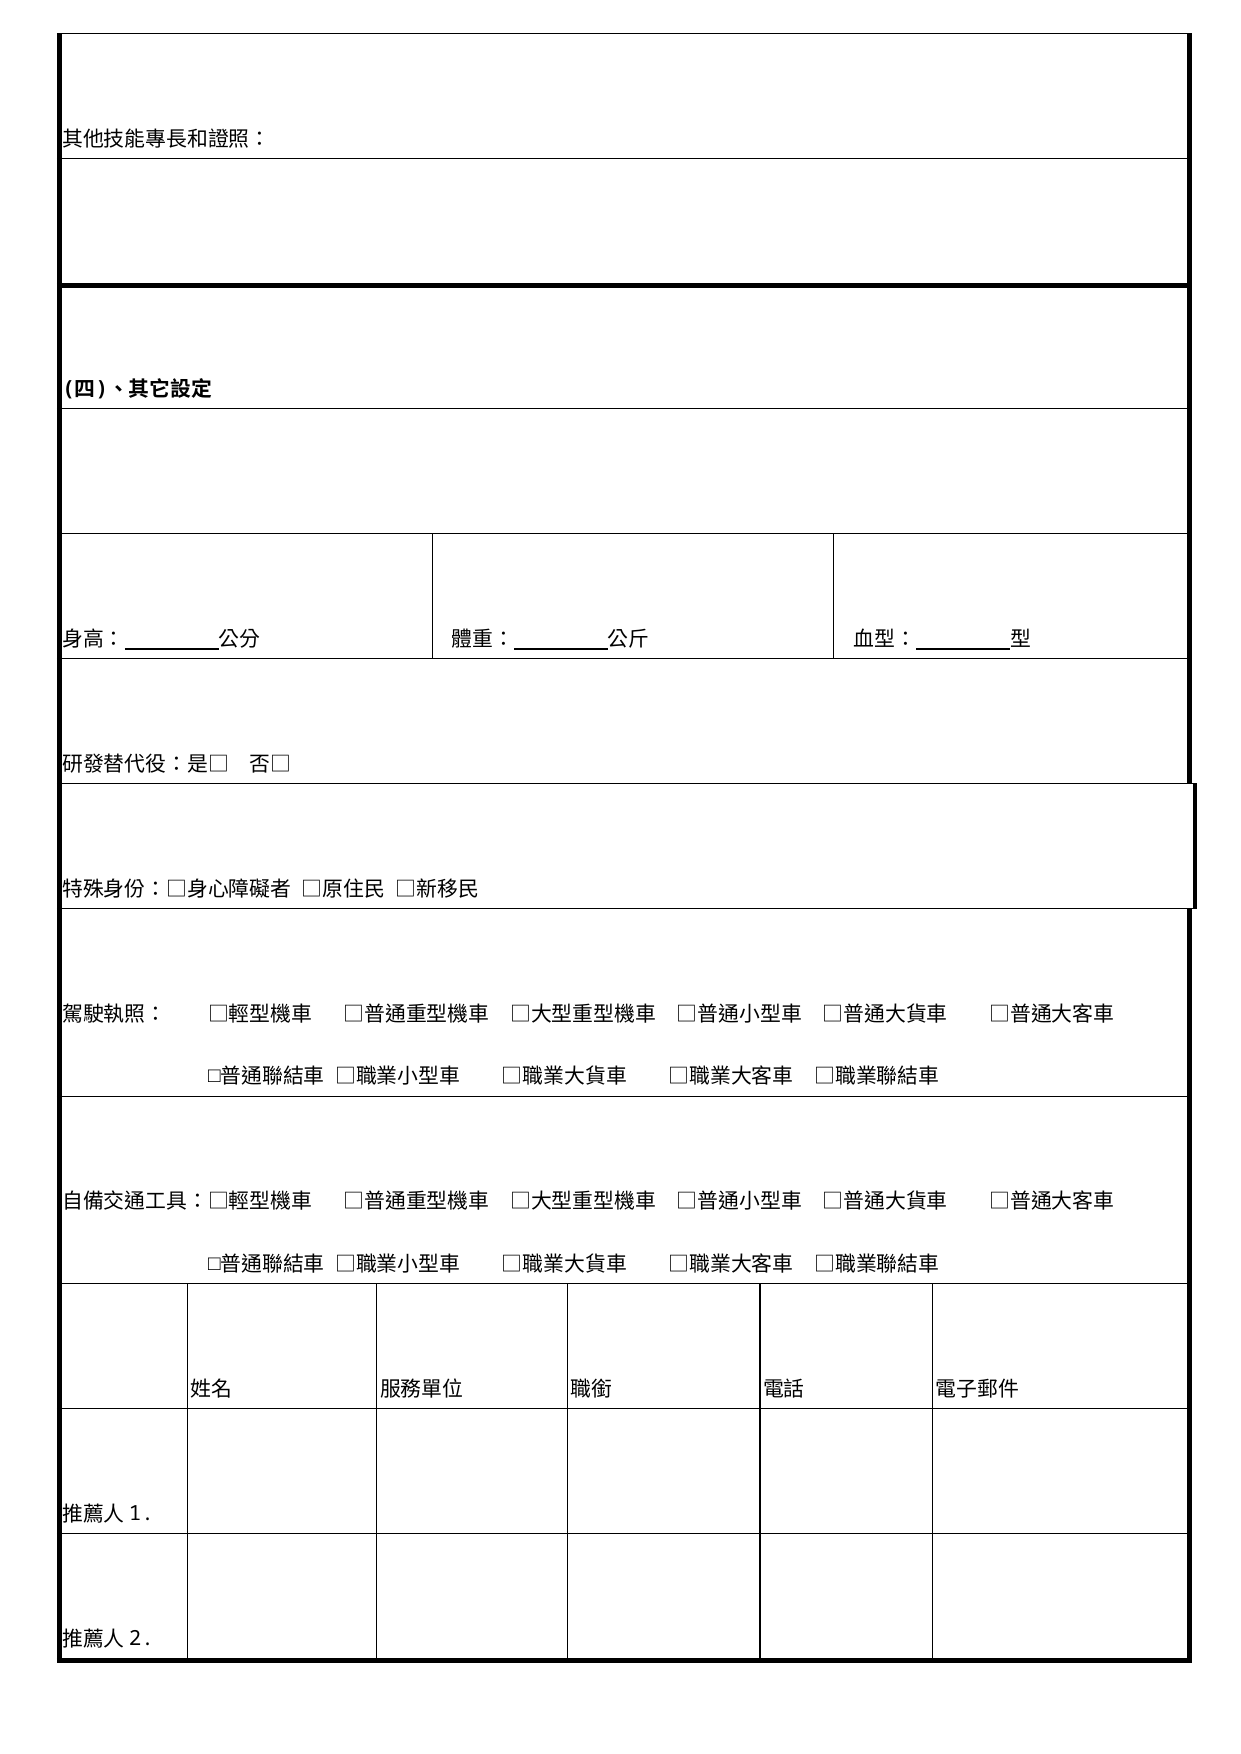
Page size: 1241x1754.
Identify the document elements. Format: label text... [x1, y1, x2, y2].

table_cell 職銜 [568, 1284, 759, 1408]
table_cell 研發替代役：是□ 否□ [62, 659, 1187, 783]
table_cell 電子郵件 [933, 1284, 1187, 1408]
table_cell [568, 1534, 759, 1658]
table_cell [933, 1409, 1187, 1533]
table_cell [188, 1409, 376, 1533]
table_cell [62, 409, 1187, 533]
table_cell 其他技能專長和證照： [62, 34, 1187, 158]
table_cell (四)、其它設定 [62, 288, 1187, 408]
table_cell 自備交通工具：□輕型機車 □普通重型機車 □大型重型機車 □普通小型車 □普通大貨車 □普通大客車 □普通聯結車 □職業小型車 □職業大貨車 □職業大客車 □職業聯結車 [62, 1097, 1187, 1283]
table_cell [761, 1534, 932, 1658]
table_cell 身高： 公分 [62, 534, 432, 658]
table_cell [188, 1534, 376, 1658]
table_cell [761, 1409, 932, 1533]
table_cell 特殊身份：□身心障礙者 □原住民 □新移民 [62, 784, 1193, 908]
table_cell [568, 1409, 759, 1533]
table_cell 服務單位 [377, 1284, 567, 1408]
table_cell 血型： 型 [834, 534, 1187, 658]
table_cell 體重： 公斤 [433, 534, 833, 658]
table_cell 推薦人2. [62, 1534, 187, 1658]
table_cell 駕駛執照： □輕型機車 □普通重型機車 □大型重型機車 □普通小型車 □普通大貨車 □普通大客車 □普通聯結車 □職業小型車 □職業大貨車 □職業大客車 □職業聯結車 [62, 909, 1187, 1096]
table_cell 姓名 [188, 1284, 376, 1408]
table_cell [62, 1284, 187, 1408]
table_cell [62, 159, 1187, 283]
table_cell [377, 1534, 567, 1658]
table_cell 電話 [761, 1284, 932, 1408]
table_cell [933, 1534, 1187, 1658]
table_cell 推薦人1. [62, 1409, 187, 1533]
table_cell [377, 1409, 567, 1533]
